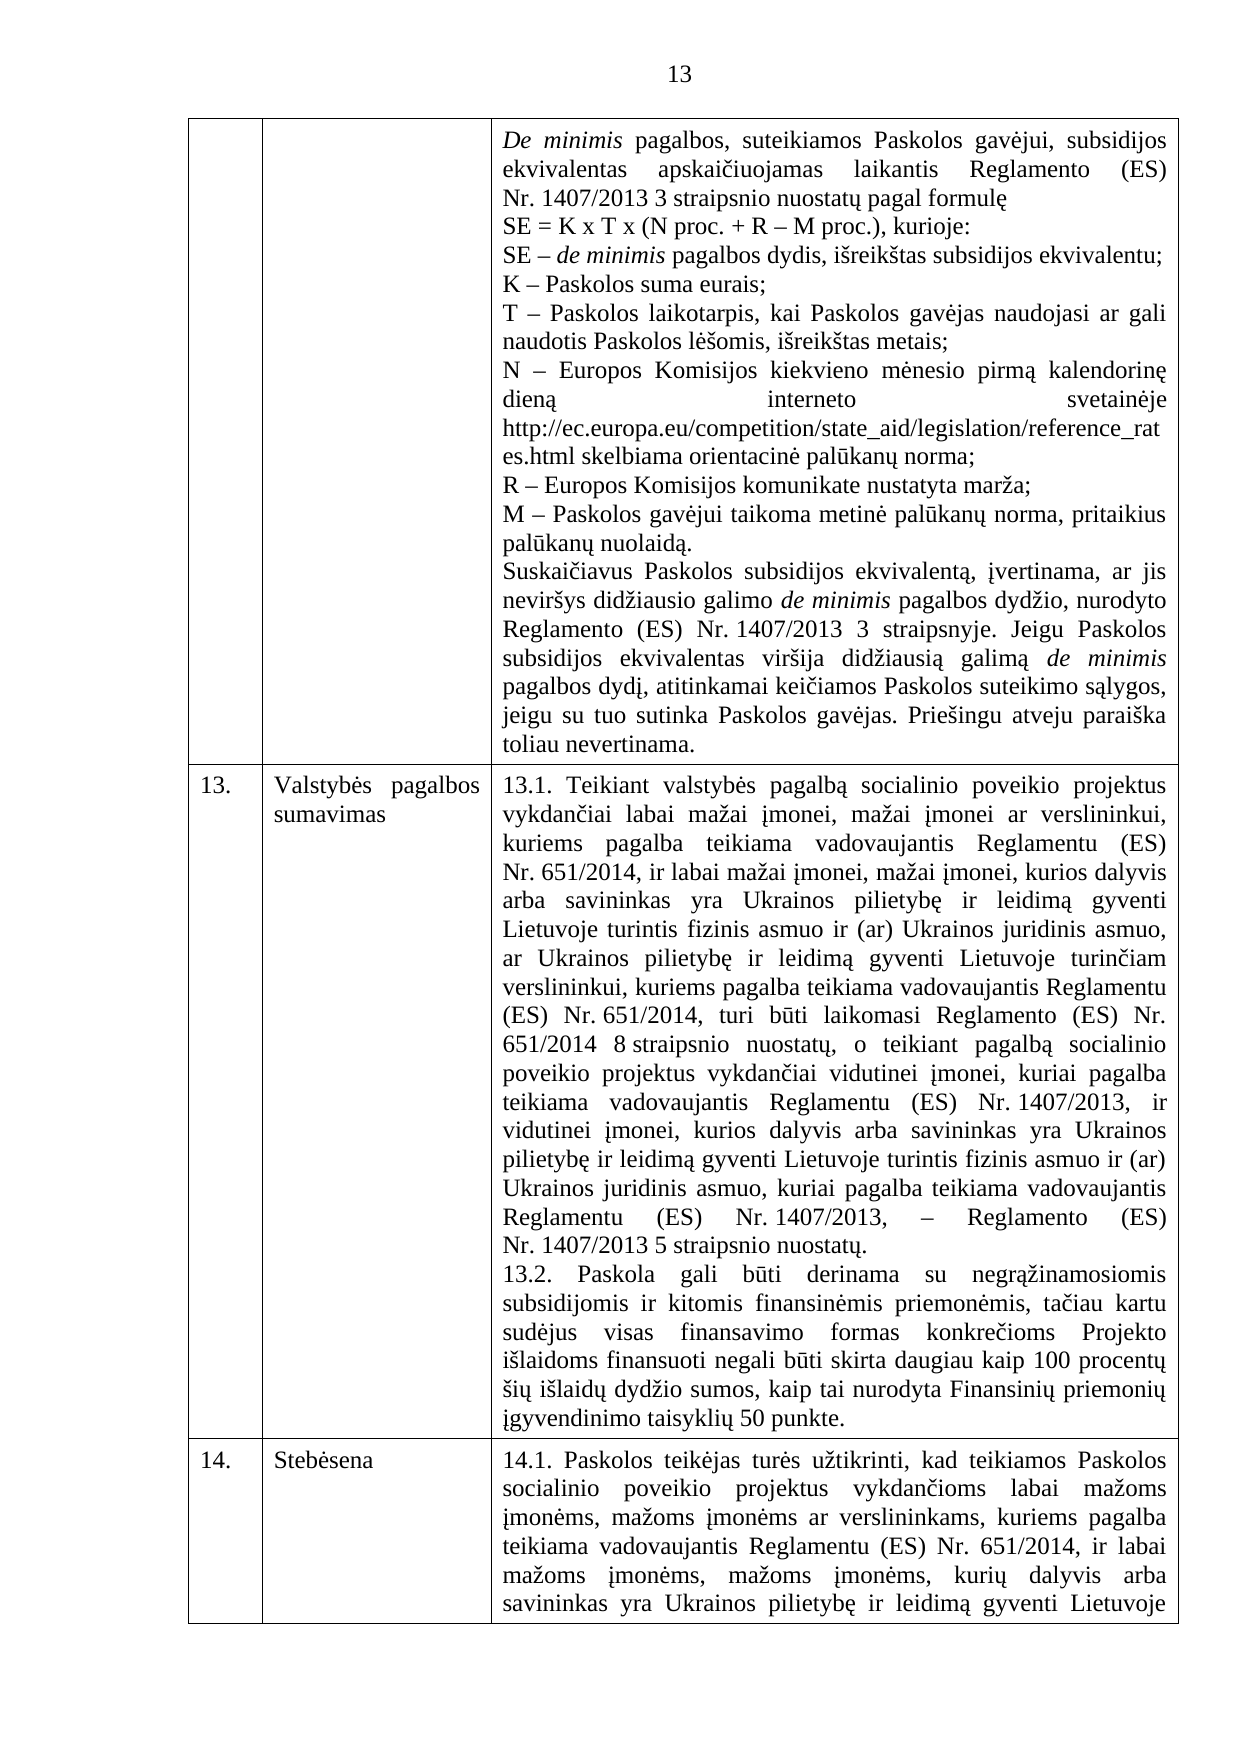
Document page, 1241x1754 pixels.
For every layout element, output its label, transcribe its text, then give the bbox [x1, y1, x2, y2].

table_cell Valstybės pagalbos sumavimas [263, 765, 491, 1438]
table_cell 14.1. Paskolos teikėjas turės užtikrinti, kad teikiamos Paskolos socialinio poveikio projektus vykdančioms labai mažoms įmonėms, mažoms įmonėms ar verslininkams, kuriems pagalba teikiama vadovaujantis Reglamentu (ES) Nr. 651/2014, ir labai mažoms įmonėms, mažoms įmonėms, kurių dalyvis arba savininkas yra Ukrainos pilietybę ir leidimą gyventi Lietuvoje [492, 1439, 1178, 1623]
table_cell 14. [189, 1439, 262, 1623]
table_cell 13. [189, 765, 262, 1438]
table_cell 13.1. Teikiant valstybės pagalbą socialinio poveikio projektus vykdančiai labai mažai įmonei, mažai įmonei ar verslininkui, kuriems pagalba teikiama vadovaujantis Reglamentu (ES) Nr. 651/2014, ir labai mažai įmonei, mažai įmonei, kurios dalyvis arba savininkas yra Ukrainos pilietybę ir leidimą gyventi Lietuvoje turintis fizinis asmuo ir (ar) Ukrainos juridinis asmuo, ar Ukrainos pilietybę ir leidimą gyventi Lietuvoje turinčiam verslininkui, kuriems pagalba teikiama vadovaujantis Reglamentu (ES) Nr. 651/2014, turi būti laikomasi Reglamento (ES) Nr. 651/2014 8 straipsnio nuostatų, o teikiant pagalbą socialinio poveikio projektus vykdančiai vidutinei įmonei, kuriai pagalba teikiama vadovaujantis Reglamentu (ES) Nr. 1407/2013, ir vidutinei įmonei, kurios dalyvis arba savininkas yra Ukrainos pilietybę ir leidimą gyventi Lietuvoje turintis fizinis asmuo ir (ar) Ukrainos juridinis asmuo, kuriai pagalba teikiama vadovaujantis Reglamentu (ES) Nr. 1407/2013, – Reglamento (ES) Nr. 1407/2013 5 straipsnio nuostatų. 13.2. Paskola gali būti derinama su negrąžinamosiomis subsidijomis ir kitomis finansinėmis priemonėmis, tačiau kartu sudėjus visas finansavimo formas konkrečioms Projekto išlaidoms finansuoti negali būti skirta daugiau kaip 100 procentų šių išlaidų dydžio sumos, kaip tai nurodyta Finansinių priemonių įgyvendinimo taisyklių 50 punkte. [492, 765, 1178, 1438]
table_cell Stebėsena [263, 1439, 491, 1623]
table_cell [263, 119, 491, 763]
table_cell [189, 119, 262, 763]
table_cell De minimis pagalbos, suteikiamos Paskolos gavėjui, subsidijos ekvivalentas apskaičiuojamas laikantis Reglamento (ES) Nr. 1407/2013 3 straipsnio nuostatų pagal formulę SE = K x T x (N proc. + R – M proc.), kurioje: SE – de minimis pagalbos dydis, išreikštas subsidijos ekvivalentu; K – Paskolos suma eurais; T – Paskolos laikotarpis, kai Paskolos gavėjas naudojasi ar gali naudotis Paskolos lėšomis, išreikštas metais; N – Europos Komisijos kiekvieno mėnesio pirmą kalendorinę dieną interneto svetainėje http://ec.europa.eu/competition/state_aid/legislation/reference_rates.html skelbiama orientacinė palūkanų norma; R – Europos Komisijos komunikate nustatyta marža; M – Paskolos gavėjui taikoma metinė palūkanų norma, pritaikius palūkanų nuolaidą. Suskaičiavus Paskolos subsidijos ekvivalentą, įvertinama, ar jis neviršys didžiausio galimo de minimis pagalbos dydžio, nurodyto Reglamento (ES) Nr. 1407/2013 3 straipsnyje. Jeigu Paskolos subsidijos ekvivalentas viršija didžiausią galimą de minimis pagalbos dydį, atitinkamai keičiamos Paskolos suteikimo sąlygos, jeigu su tuo sutinka Paskolos gavėjas. Priešingu atveju paraiška toliau nevertinama. [492, 119, 1178, 763]
